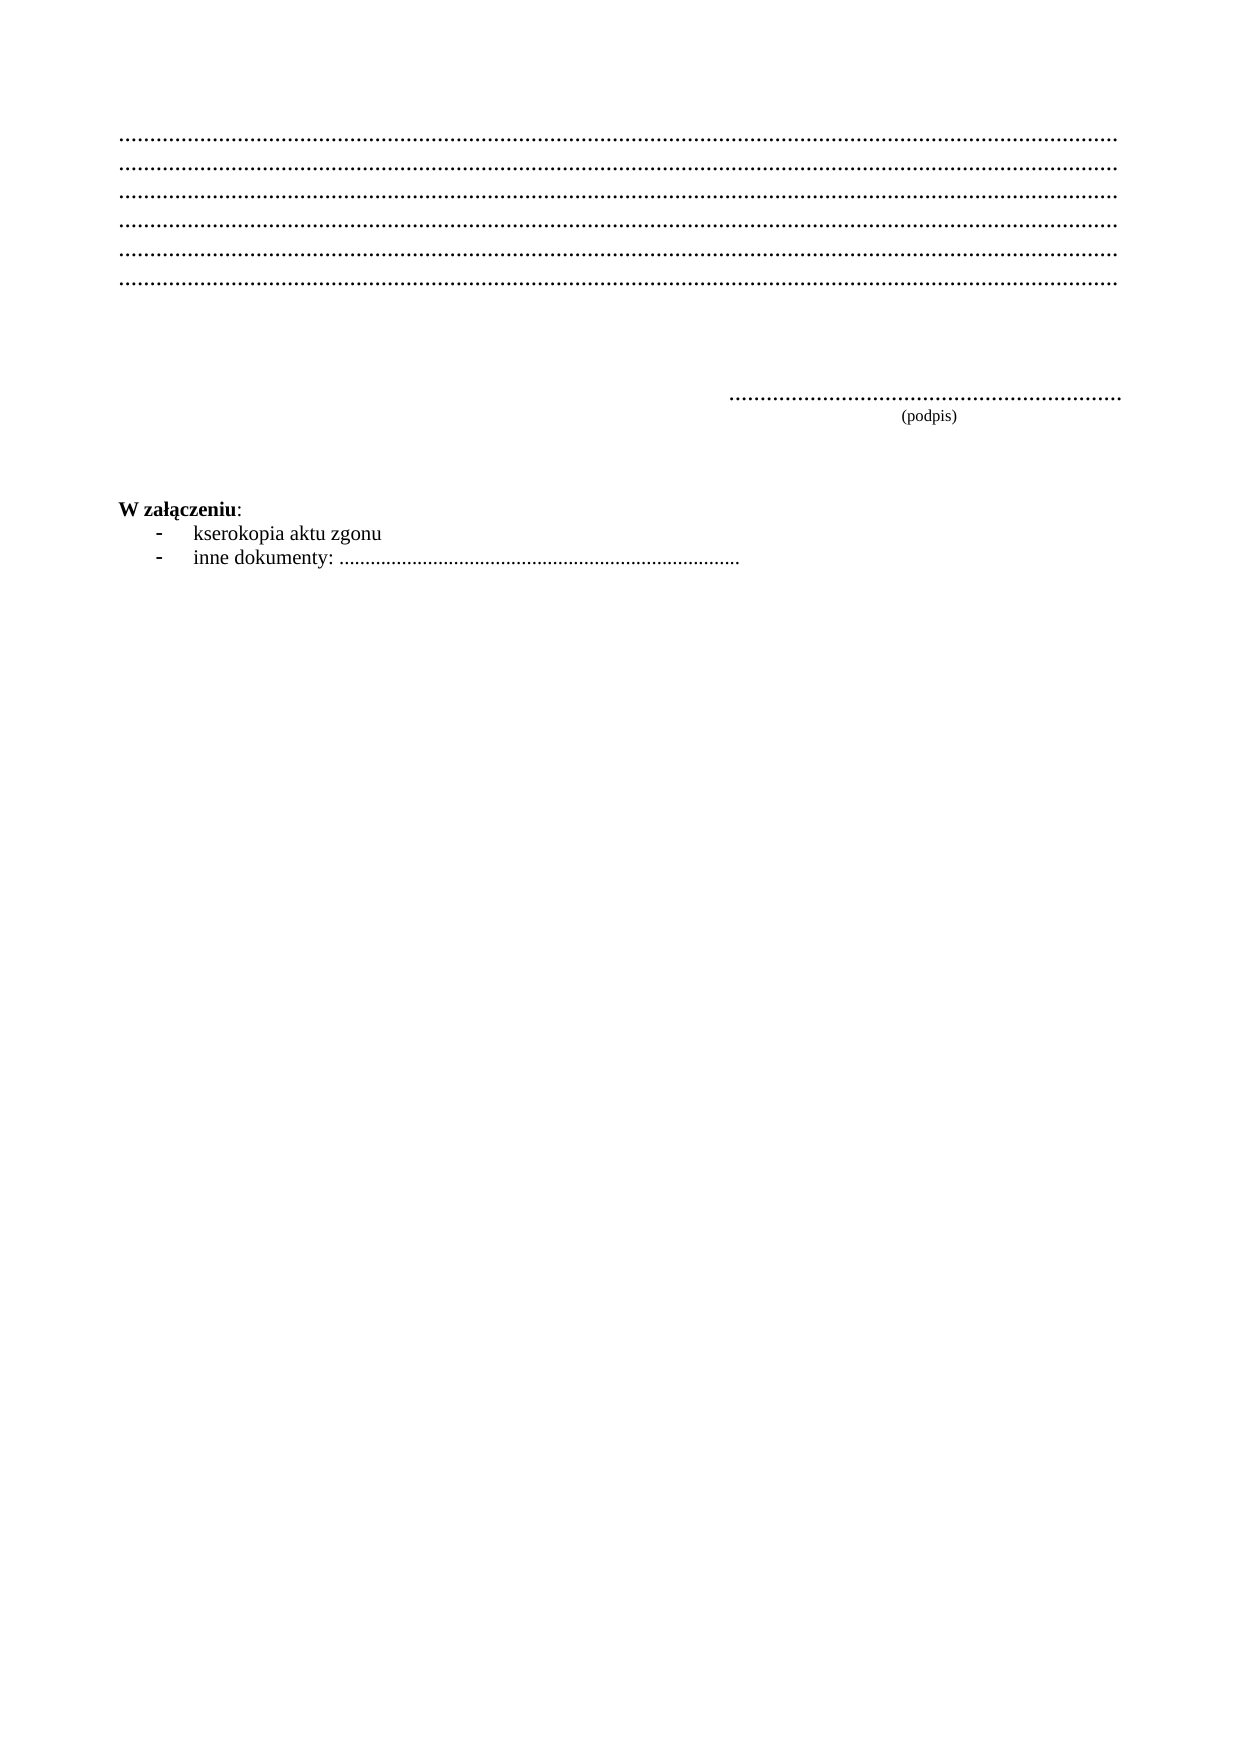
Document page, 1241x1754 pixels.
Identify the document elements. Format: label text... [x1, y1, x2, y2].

text ................................................................................................................................................................ [118, 118, 1122, 147]
list kserokopia aktu zgonu [156, 521, 1122, 545]
text (podpis) [118, 406, 1122, 425]
list inne dokumenty: ............................................................................. [156, 545, 1122, 569]
text W załączeniu: [118, 497, 1122, 521]
text ................................................................................................................................................................................................................................................................................................................................................................................................................................................................................................ [118, 147, 1122, 233]
text ................................................................................................................................................................................................................................................................................................................................ [118, 233, 1122, 291]
text ............................................................... [118, 377, 1122, 406]
